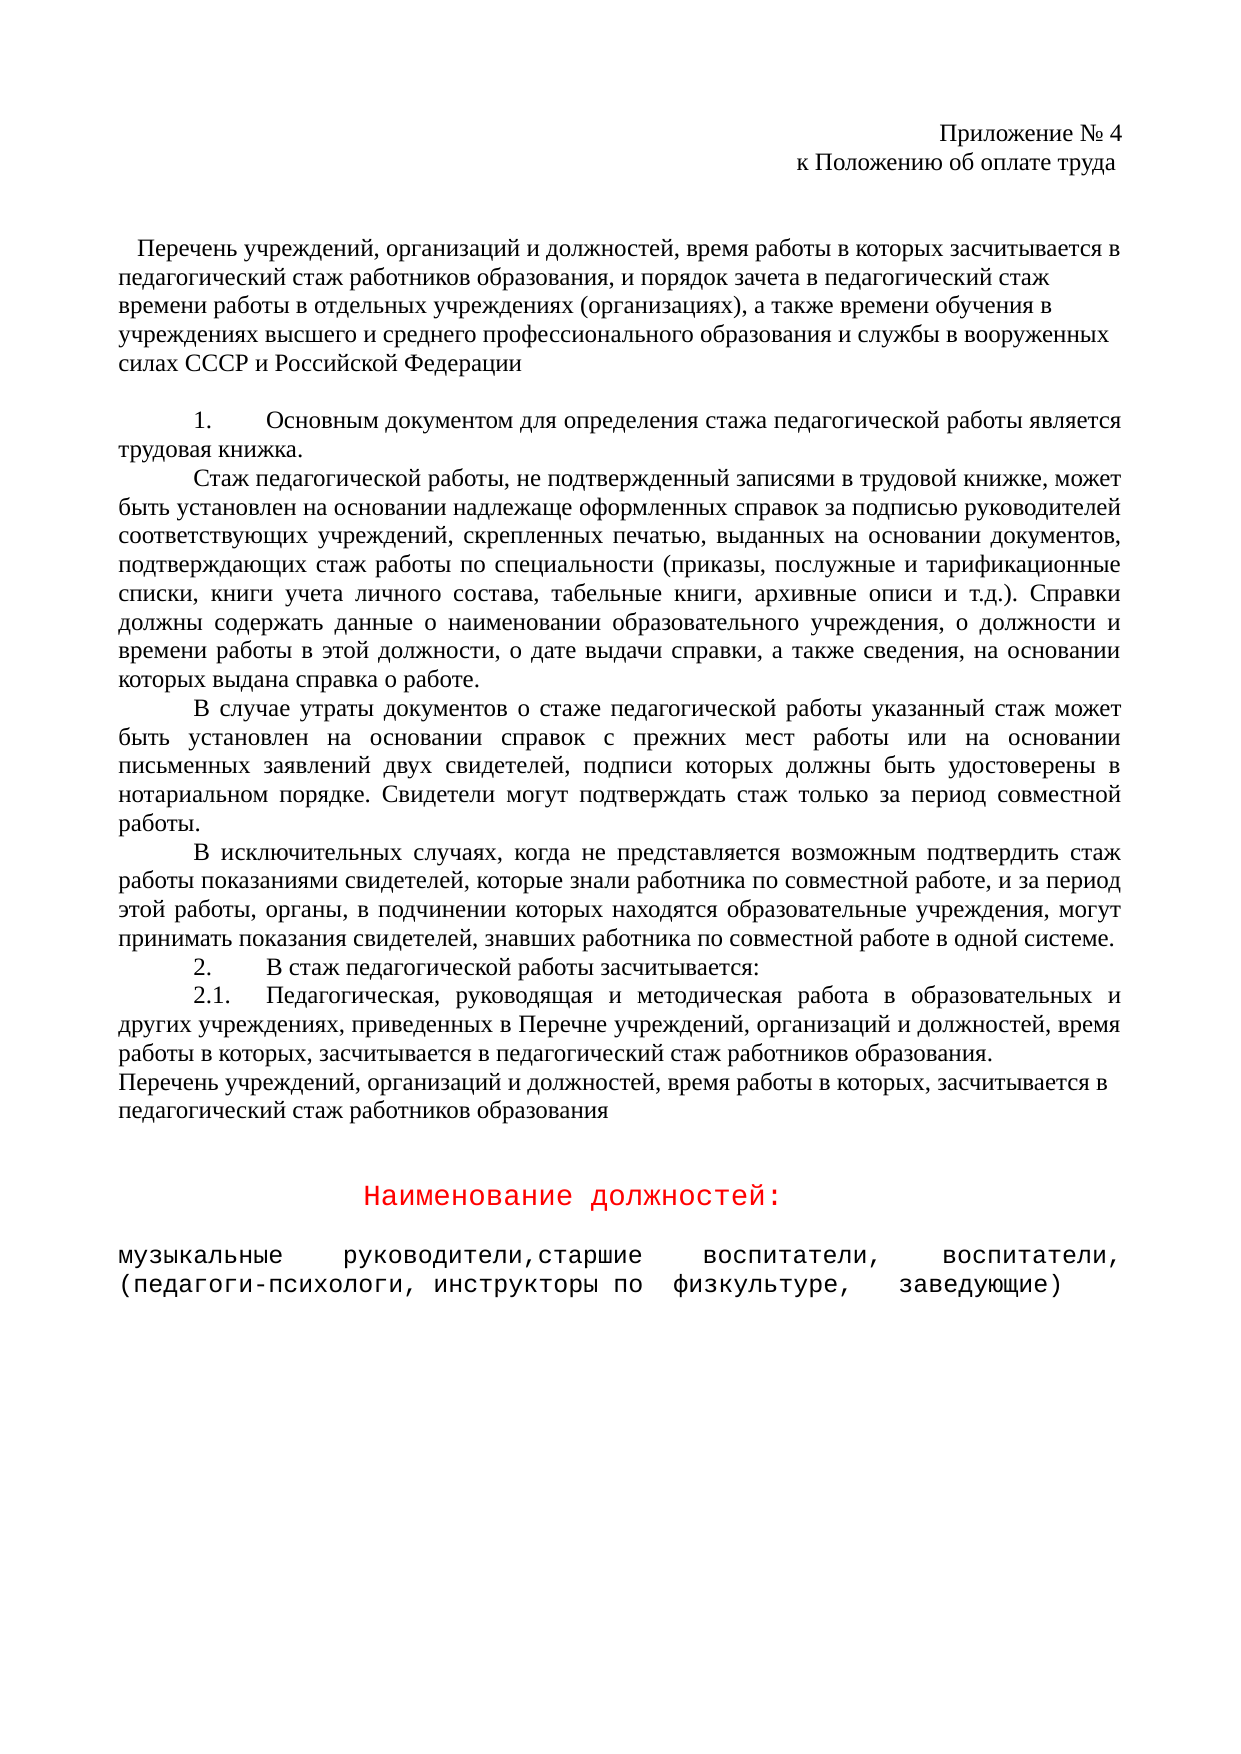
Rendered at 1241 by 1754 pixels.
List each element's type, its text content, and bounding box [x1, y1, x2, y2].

text Стаж педагогической работы, не подтвержденный записями в трудовой книжке, может быть установлен на основании надлежаще оформленных справок за подписью руководителей соответствующих учреждений, скрепленных печатью, выданных на основании документов, подтверждающих стаж работы по специальности (приказы, послужные и тарификационные списки, книги учета личного состава, табельные книги, архивные описи и т.д.). Справки должны содержать данные о наименовании образовательного учреждения, о должности и времени работы в этой должности, о дате выдачи справки, а также сведения, на основании которых выдана справка о работе. [118, 463, 1122, 693]
text Приложение № 4 [118, 118, 1122, 147]
text В исключительных случаях, когда не представляется возможным подтвердить стаж работы показаниями свидетелей, которые знали работника по совместной работе, и за период этой работы, органы, в подчинении которых находятся образовательные учреждения, могут принимать показания свидетелей, знавших работника по совместной работе в одной системе. [118, 837, 1122, 952]
text 2.1. Педагогическая, руководящая и методическая работа в образовательных и других учреждениях, приведенных в Перечне учреждений, организаций и должностей, время работы в которых, засчитывается в педагогический стаж работников образования. [118, 981, 1122, 1067]
text Наименование должностей: [118, 1181, 1122, 1214]
text 2. В стаж педагогической работы засчитывается: [118, 952, 1122, 981]
text музыкальные руководители,старшие воспитатели, воспитатели, (педагоги-психологи, инструкторы по физкультуре, заведующие) [118, 1243, 1122, 1299]
subtitle Перечень учреждений, организаций и должностей, время работы в которых засчитывается в педагогический стаж работников образования, и порядок зачета в педагогический стаж времени работы в отдельных учреждениях (организациях), а также времени обучения в учреждениях высшего и среднего профессионального образования и службы в вооруженных силах СССР и Российской Федерации [118, 233, 1122, 377]
text Перечень учреждений, организаций и должностей, время работы в которых, засчитывается в педагогический стаж работников образования [118, 1067, 1122, 1124]
text 1. Основным документом для определения стажа педагогической работы является трудовая книжка. [118, 406, 1122, 463]
text В случае утраты документов о стаже педагогической работы указанный стаж может быть установлен на основании справок с прежних мест работы или на основании письменных заявлений двух свидетелей, подписи которых должны быть удостоверены в нотариальном порядке. Свидетели могут подтверждать стаж только за период совместной работы. [118, 693, 1122, 837]
text к Положению об оплате труда [118, 147, 1122, 176]
